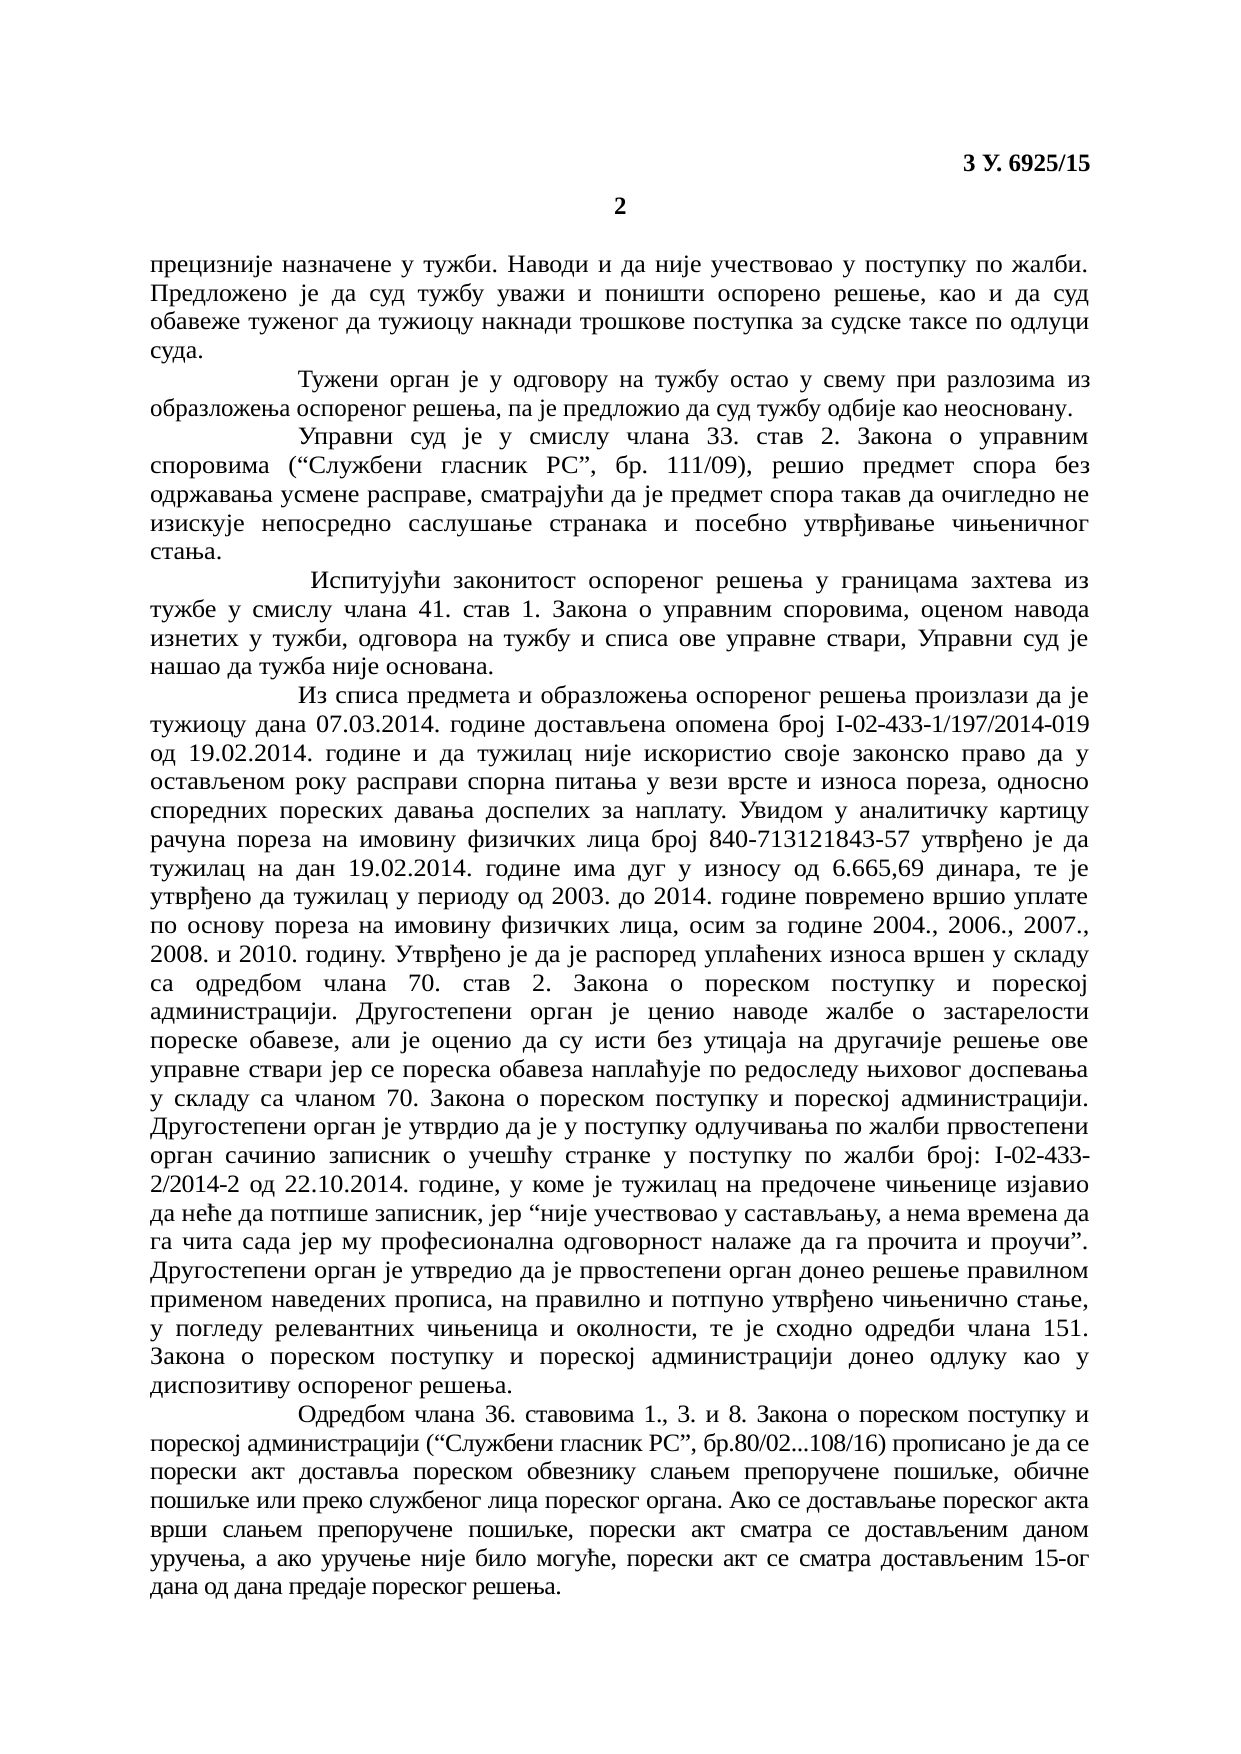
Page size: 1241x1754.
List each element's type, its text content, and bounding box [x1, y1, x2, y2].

text прецизније назначене у тужби. Наводи и да није учествовао у поступку по жалби. Предложено је да суд тужбу уважи и поништи оспорено решење, као и да суд обавеже туженог да тужиоцу накнади трошкове поступка за судске таксе по одлуци суда. [150, 249, 1090, 364]
text Одредбом члана 36. ставовима 1., 3. и 8. Закона о пореском поступку и пореској администрацији (“Службени гласник РС”, бр.80/02...108/16) прописано је да се порески акт доставља пореском обвезнику слањем препоручене пошиљке, обичне пошиљке или преко службеног лица пореског органа. Ако се достављање пореског акта врши слањем препоручене пошиљке, порески акт сматра се достављеним даном уручења, а ако уручење није било могуће, порески акт се сматра достављеним 15-ог дана од дана предаје пореског решења. [150, 1399, 1090, 1600]
text Испитујући законитост оспореног решења у границама захтева из тужбе у смислу члана 41. став 1. Закона о управним споровима, оценом навода изнетих у тужби, одговора на тужбу и списа ове управне ствари, Управни суд је нашао да тужба није основана. [150, 565, 1090, 680]
text Из списа предмета и образложења оспореног решења произлази да је тужиоцу дана 07.03.2014. године достављена опомена број I-02-433-1/197/2014-019 од 19.02.2014. године и да тужилац није искористио своје законско право да у остављеном року расправи спорна питања у вези врсте и износа пореза, односно споредних пореских давања доспелих за наплату. Увидом у аналитичку картицу рачуна пореза на имовину физичких лица број 840-713121843-57 утврђено је да тужилац на дан 19.02.2014. године има дуг у износу од 6.665,69 динара, те је утврђено да тужилац у периоду од 2003. до 2014. године повремено вршио уплате по основу пореза на имовину физичких лица, осим за године 2004., 2006., 2007., 2008. и 2010. годину. Утврђено је да је распоред уплаћених износа вршен у складу са одредбом члана 70. став 2. Закона о пореском поступку и пореској администрацији. Другостепени орган је ценио наводе жалбе о застарелости пореске обавезе, али је оценио да су исти без утицаја на другачије решење ове управне ствари јер се пореска обавеза наплаћује по редоследу њиховог доспевања у складу са чланом 70. Закона о пореском поступку и пореској администрацији. Другостепени орган је утврдио да је у поступку одлучивања по жалби првостепени орган сачинио записник о учешћу странке у поступку по жалби број: I-02-433-2/2014-2 од 22.10.2014. године, у коме је тужилац на предочене чињенице изјавио да неће да потпише записник, јер “није учествовао у састављању, а нема времена да га чита сада јер му професионална одговорност налаже да га прочита и проучи”. Другостепени орган је утвредио да је првостепени орган донео решење правилном применом наведених прописа, на правилно и потпуно утврђено чињенично стање, у погледу релевантних чињеница и околности, те је сходно одредби члана 151. Закона о пореском поступку и пореској администрацији донео одлуку као у диспозитиву оспореног решења. [150, 680, 1090, 1399]
text Тужени орган је у одговору на тужбу остао у свему при разлозима из образложења оспореног решења, па је предложио да суд тужбу одбије као неосновану. [150, 364, 1090, 421]
text Управни суд је у смислу члана 33. став 2. Закона о управним споровима (“Службени гласник РС”, бр. 111/09), решио предмет спора без одржавања усмене расправе, сматрајући да је предмет спора такав да очигледно не изискује непосредно саслушање странака и посебно утврђивање чињеничног стања. [150, 421, 1090, 565]
